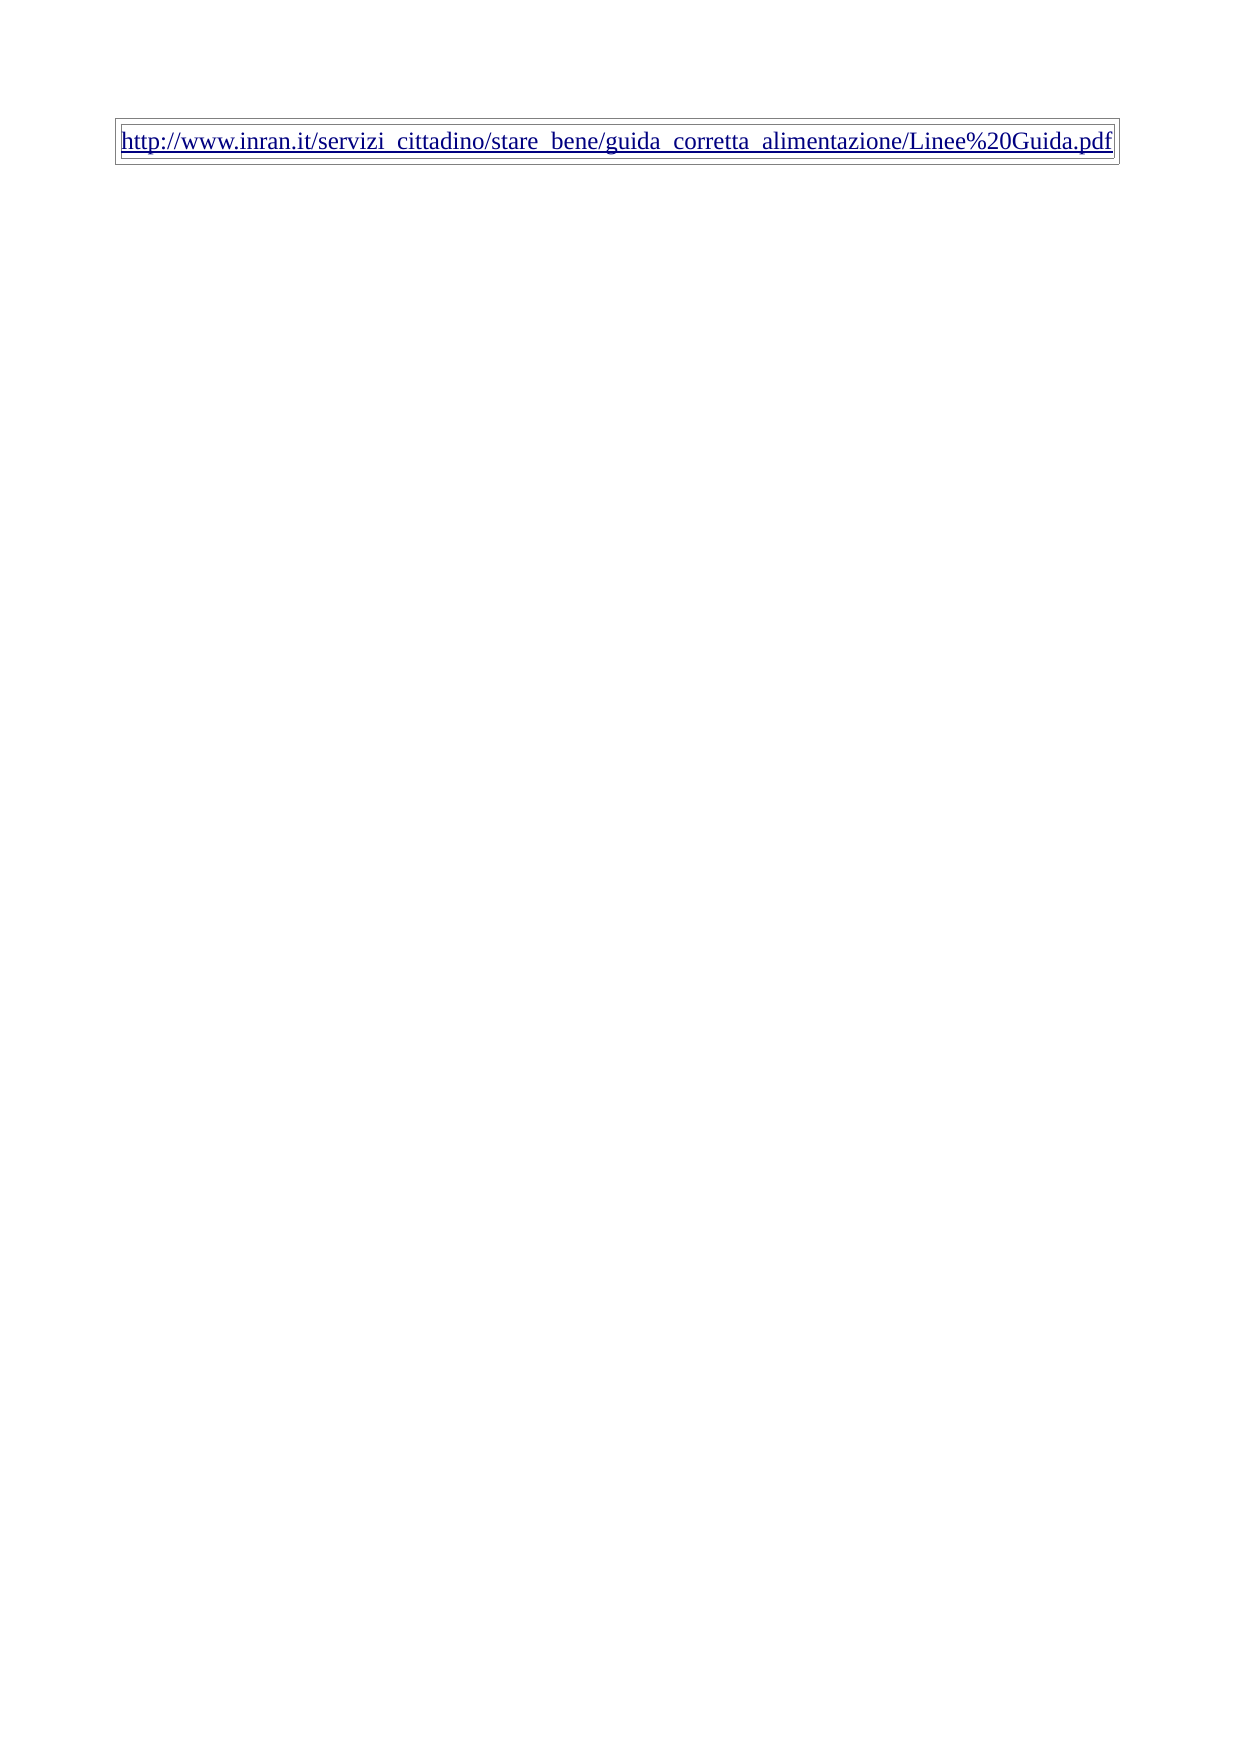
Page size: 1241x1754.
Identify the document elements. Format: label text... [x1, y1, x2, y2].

table_header [118, 158, 1117, 163]
table_header http://www.inran.it/servizi_cittadino/stare_bene/guida_corretta_alimentazione/Linee%20Guida.pdf [118, 119, 1117, 158]
